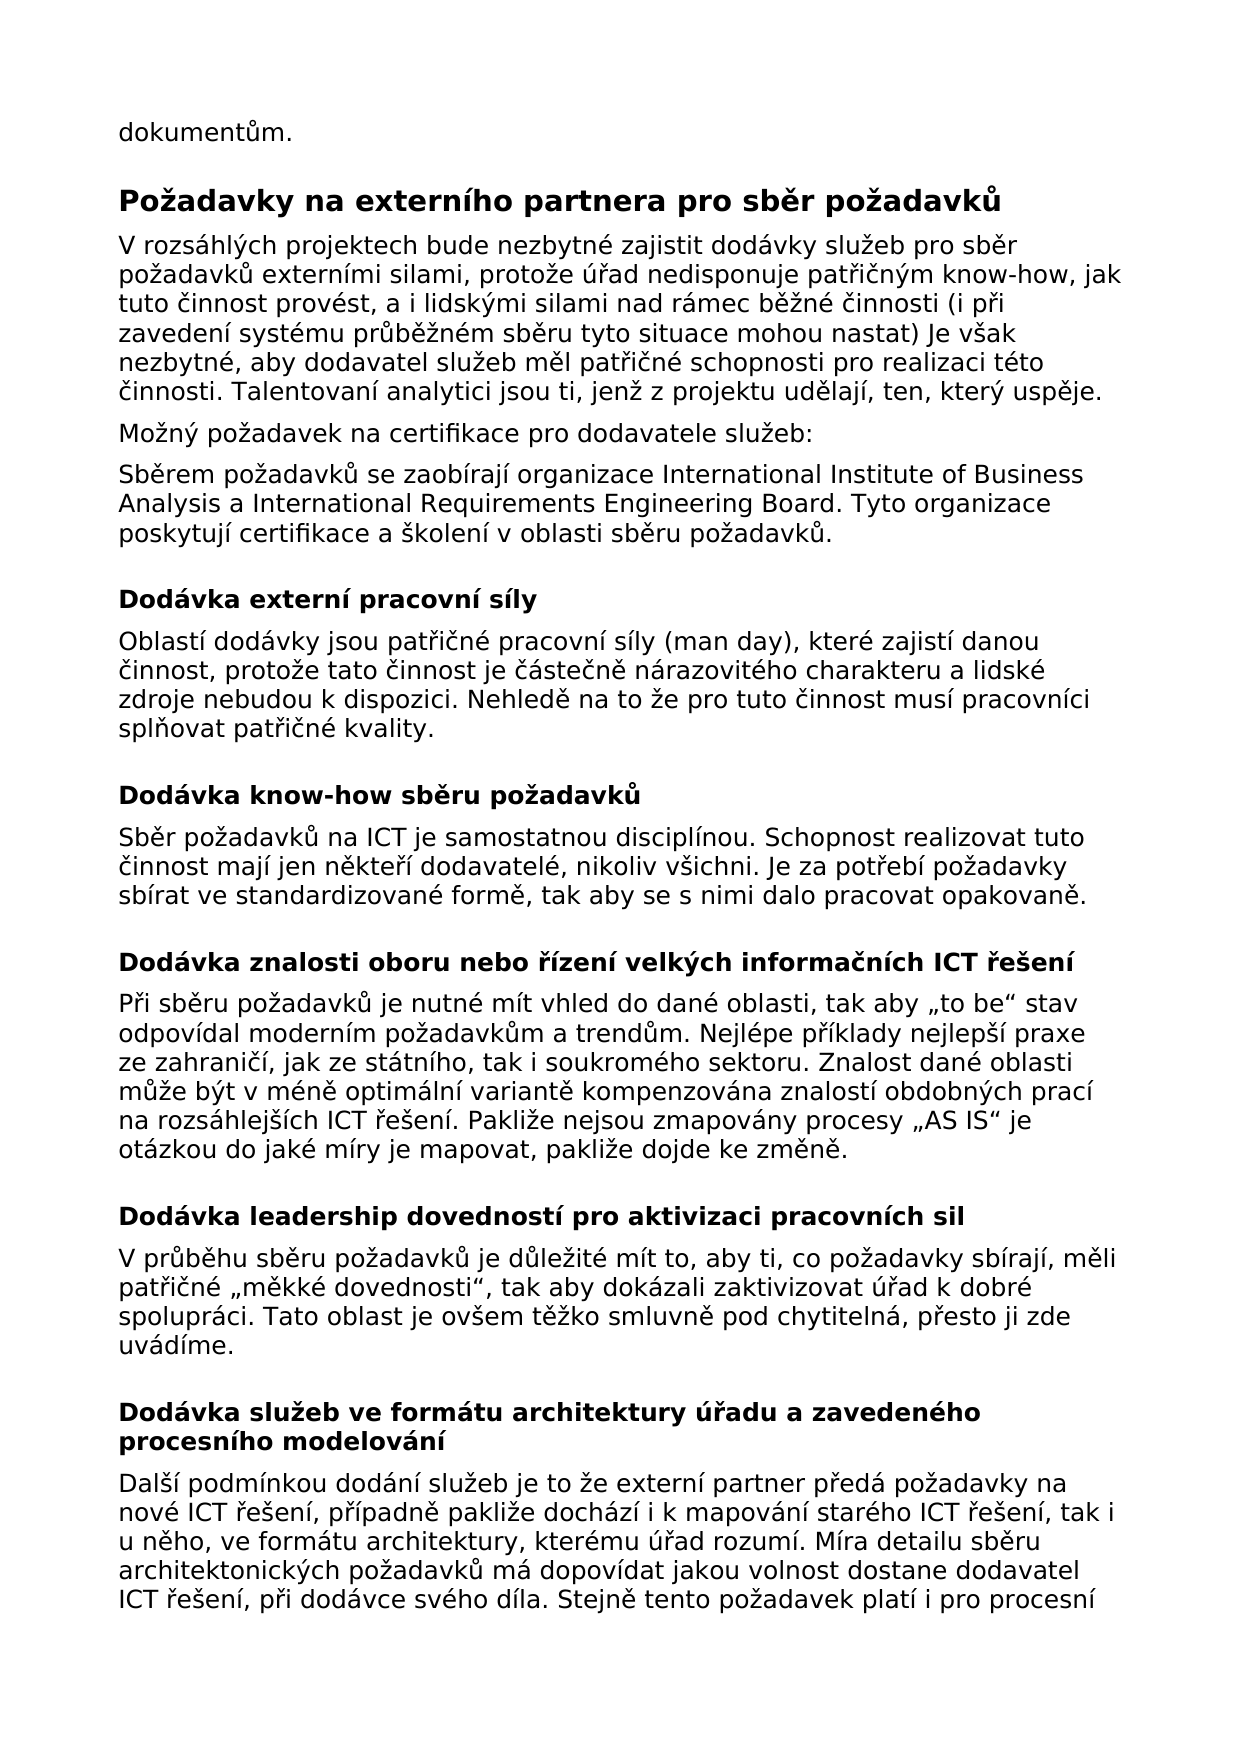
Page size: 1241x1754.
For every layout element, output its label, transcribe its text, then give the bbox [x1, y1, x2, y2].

subtitle Dodávka služeb ve formátu architektury úřadu a zavedeného procesního modelování [118, 1398, 1122, 1456]
text Oblastí dodávky jsou patřičné pracovní síly (man day), které zajistí danou činnost, protože tato činnost je částečně nárazovitého charakteru a lidské zdroje nebudou k dispozici. Nehledě na to že pro tuto činnost musí pracovníci splňovat patřičné kvality. [118, 627, 1122, 744]
text dokumentům. [118, 118, 1122, 147]
text V rozsáhlých projektech bude nezbytné zajistit dodávky služeb pro sběr požadavků externími silami, protože úřad nedisponuje patřičným know-how, jak tuto činnost provést, a i lidskými silami nad rámec běžné činnosti (i při zavedení systému průběžném sběru tyto situace mohou nastat) Je však nezbytné, aby dodavatel služeb měl patřičné schopnosti pro realizaci této činnosti. Talentovaní analytici jsou ti, jenž z projektu udělají, ten, který uspěje. [118, 231, 1122, 406]
subtitle Dodávka externí pracovní síly [118, 585, 1122, 614]
text Další podmínkou dodání služeb je to že externí partner předá požadavky na nové ICT řešení, případně pakliže dochází i k mapování starého ICT řešení, tak i u něho, ve formátu architektury, kterému úřad rozumí. Míra detailu sběru architektonických požadavků má dopovídat jakou volnost dostane dodavatel ICT řešení, při dodávce svého díla. Stejně tento požadavek platí i pro procesní [118, 1469, 1122, 1614]
subtitle Požadavky na externího partnera pro sběr požadavků [118, 185, 1122, 219]
text Sběr požadavků na ICT je samostatnou disciplínou. Schopnost realizovat tuto činnost mají jen někteří dodavatelé, nikoliv všichni. Je za potřebí požadavky sbírat ve standardizované formě, tak aby se s nimi dalo pracovat opakovaně. [118, 823, 1122, 910]
text Sběrem požadavků se zaobírají organizace International Institute of Business Analysis a International Requirements Engineering Board. Tyto organizace poskytují certifikace a školení v oblasti sběru požadavků. [118, 460, 1122, 548]
text Při sběru požadavků je nutné mít vhled do dané oblasti, tak aby „to be“ stav odpovídal moderním požadavkům a trendům. Nejlépe příklady nejlepší praxe ze zahraničí, jak ze státního, tak i soukromého sektoru. Znalost dané oblasti může být v méně optimální variantě kompenzována znalostí obdobných prací na rozsáhlejších ICT řešení. Pakliže nejsou zmapovány procesy „AS IS“ je otázkou do jaké míry je mapovat, pakliže dojde ke změně. [118, 989, 1122, 1164]
subtitle Dodávka leadership dovedností pro aktivizaci pracovních sil [118, 1202, 1122, 1231]
text V průběhu sběru požadavků je důležité mít to, aby ti, co požadavky sbírají, měli patřičné „měkké dovednosti“, tak aby dokázali zaktivizovat úřad k dobré spolupráci. Tato oblast je ovšem těžko smluvně pod chytitelná, přesto ji zde uvádíme. [118, 1244, 1122, 1360]
subtitle Dodávka know-how sběru požadavků [118, 781, 1122, 810]
subtitle Dodávka znalosti oboru nebo řízení velkých informačních ICT řešení [118, 948, 1122, 977]
text Možný požadavek na certifikace pro dodavatele služeb: [118, 419, 1122, 448]
